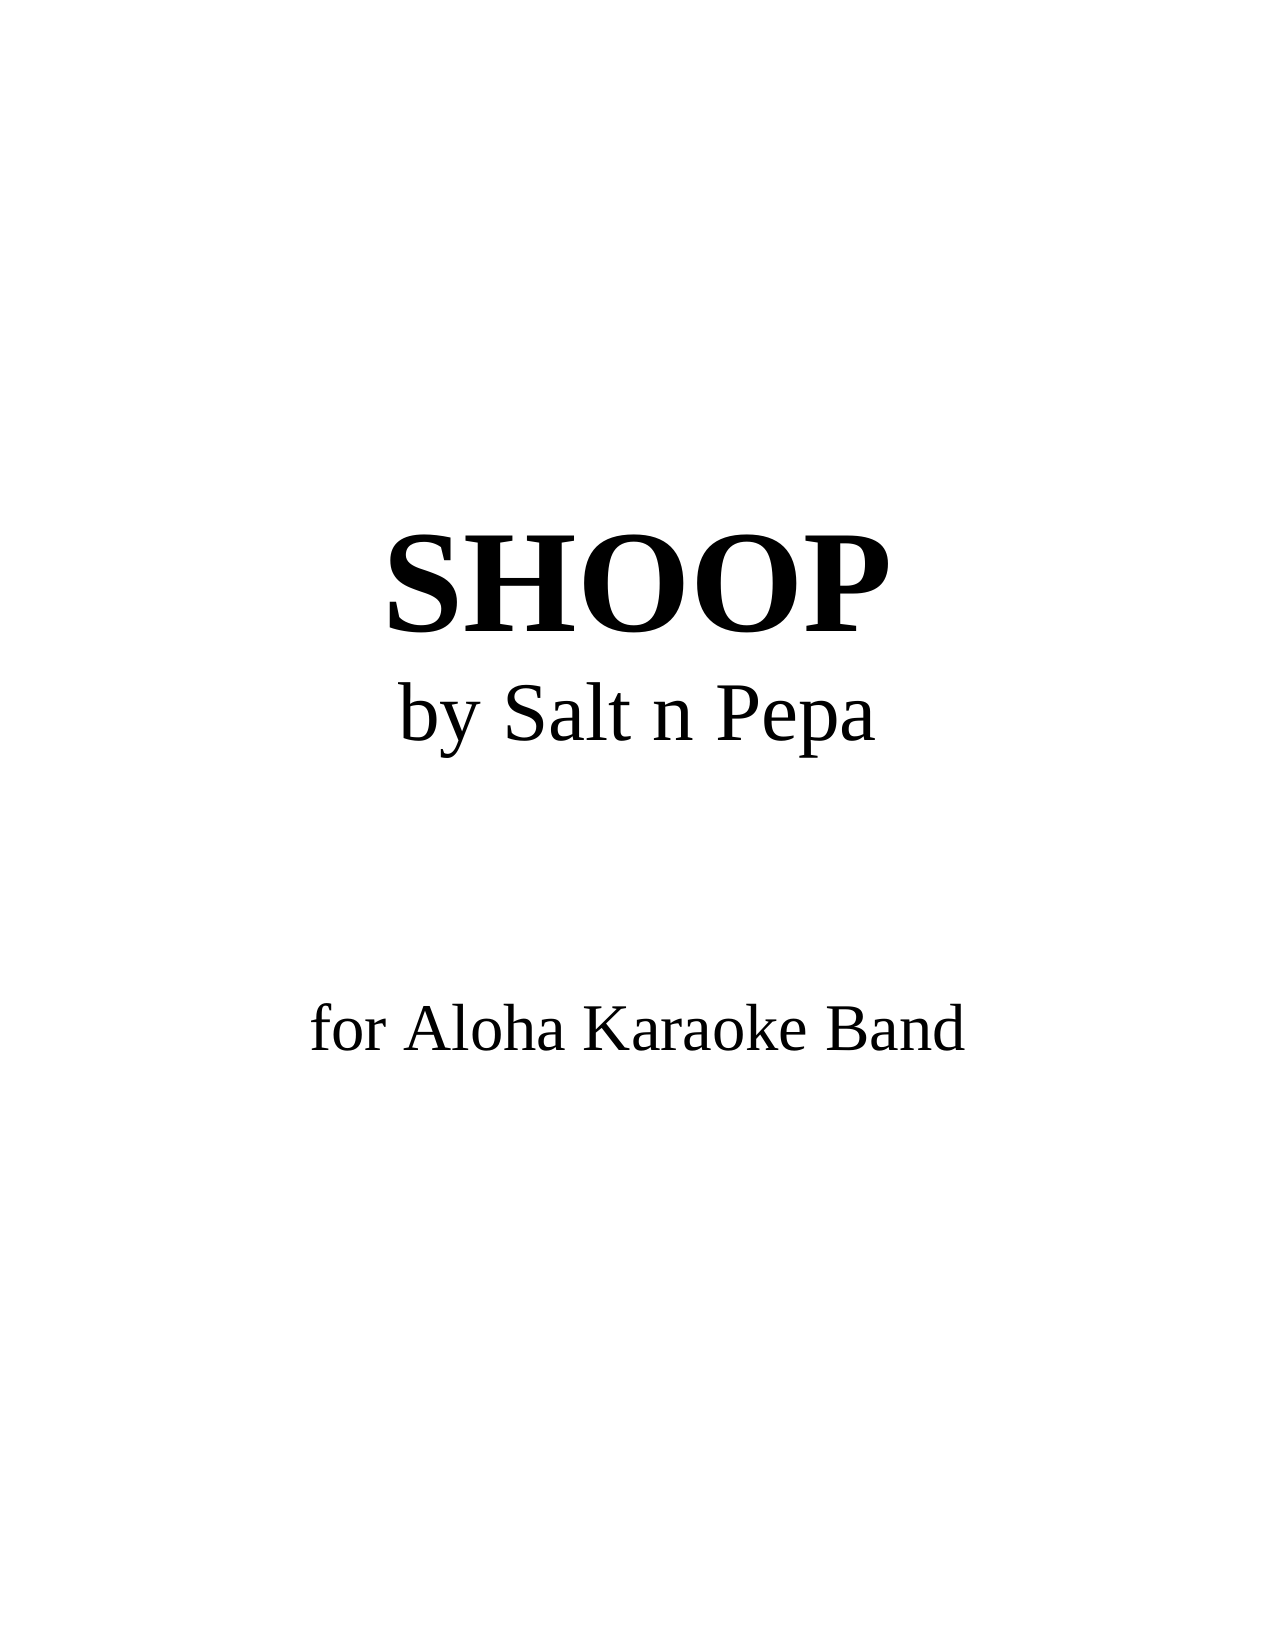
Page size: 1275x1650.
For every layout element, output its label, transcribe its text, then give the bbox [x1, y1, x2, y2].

text SHOOP [150, 495, 1125, 663]
text by Salt n Pepa [150, 663, 1125, 758]
text for Aloha Karaoke Band [150, 988, 1125, 1065]
